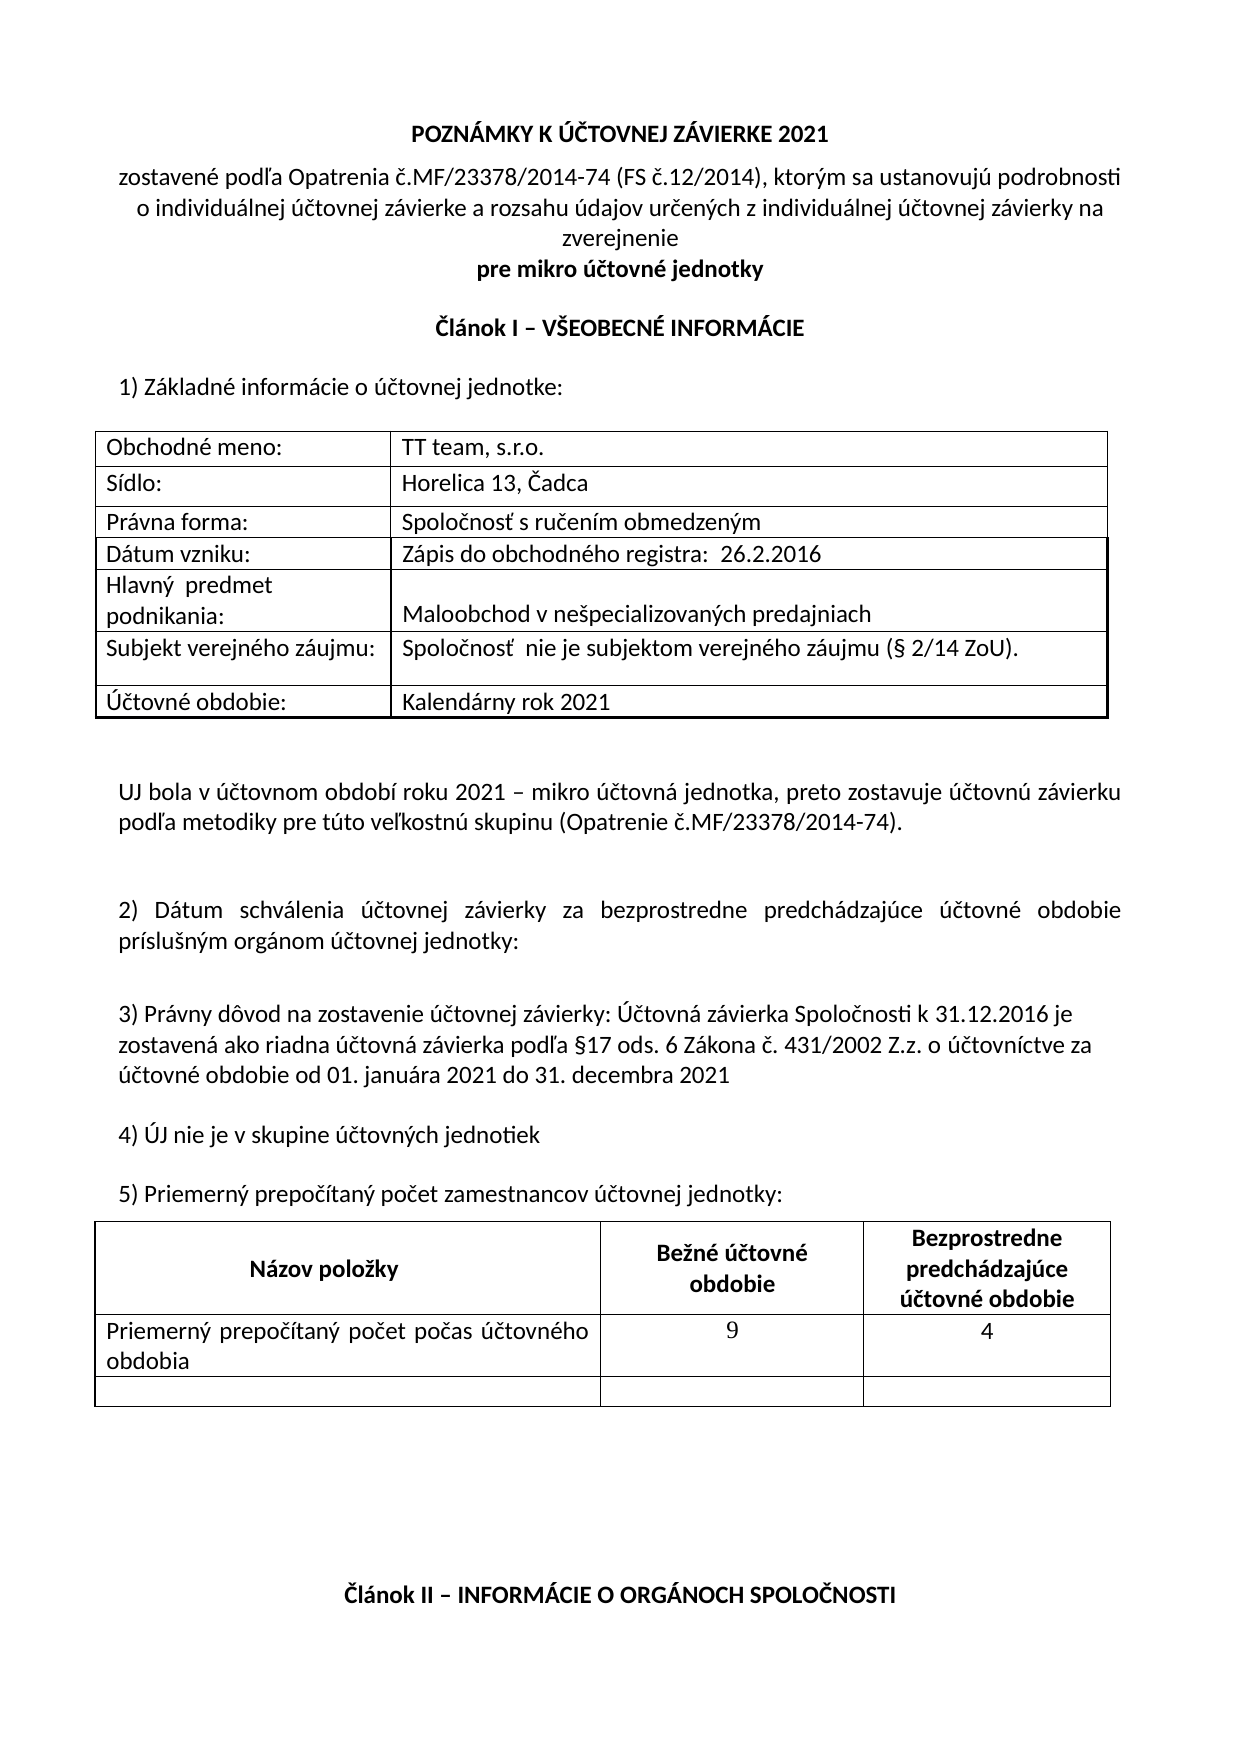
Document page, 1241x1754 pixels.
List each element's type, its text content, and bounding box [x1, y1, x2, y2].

table_cell [601, 1377, 863, 1406]
table_header Bezprostredne predchádzajúce účtovné obdobie [864, 1222, 1110, 1314]
table_cell Sídlo: [96, 467, 390, 506]
table_cell Právna forma: [96, 507, 390, 537]
text Článok II – INFORMÁCIE O ORGÁNOCH SPOLOČNOSTI [118, 1579, 1122, 1610]
table_cell 9 [601, 1315, 863, 1376]
text pre mikro účtovné jednotky [118, 253, 1122, 283]
table_cell Horelica 13, Čadca [391, 467, 1107, 506]
text UJ bola v účtovnom období roku 2021 – mikro účtovná jednotka, preto zostavuje účtovnú závierku podľa metodiky pre túto veľkostnú skupinu (Opatrenie č.MF/23378/2014-74). [118, 776, 1122, 837]
text 2) Dátum schválenia účtovnej závierky za bezprostredne predchádzajúce účtovné obdobie príslušným orgánom účtovnej jednotky: [118, 894, 1122, 956]
text 3) Právny dôvod na zostavenie účtovnej závierky: Účtovná závierka Spoločnosti k 31.12.2016 je zostavená ako riadna účtovná závierka podľa §17 ods. 6 Zákona č. 431/2002 Z.z. o účtovníctve za účtovné obdobie od 01. januára 2021 do 31. decembra 2021 [118, 999, 1122, 1090]
text 5) Priemerný prepočítaný počet zamestnancov účtovnej jednotky: [118, 1178, 1122, 1209]
text Článok I – VŠEOBECNÉ INFORMÁCIE [118, 312, 1122, 342]
text 1) Základné informácie o účtovnej jednotke: [118, 371, 1122, 402]
table_cell Zápis do obchodného registra: 26.2.2016 [392, 538, 1106, 569]
text POZNÁMKY K ÚČTOVNEJ ZÁVIERKE 2021 [118, 118, 1122, 149]
table_cell [864, 1377, 1110, 1406]
table_cell Spoločnosť s ručením obmedzeným [391, 507, 1107, 537]
table_cell Maloobchod v nešpecializovaných predajniach [392, 570, 1106, 631]
table_header Obchodné meno: [96, 432, 390, 466]
table_cell Subjekt verejného záujmu: [97, 632, 390, 685]
table_cell [96, 1377, 600, 1406]
text zostavené podľa Opatrenia č.MF/23378/2014-74 (FS č.12/2014), ktorým sa ustanovujú podrobnosti o individuálnej účtovnej závierke a rozsahu údajov určených z individuálnej účtovnej závierky na zverejnenie [118, 161, 1122, 253]
table_cell Hlavný predmet podnikania: [97, 570, 390, 631]
table_header TT team, s.r.o. [391, 432, 1107, 466]
table_cell Účtovné obdobie: [97, 686, 390, 716]
table_cell 4 [864, 1315, 1110, 1376]
table_cell Dátum vzniku: [97, 538, 390, 569]
table_header Názov položky [96, 1222, 600, 1314]
table_cell Kalendárny rok 2021 [392, 686, 1106, 716]
table_cell Spoločnosť nie je subjektom verejného záujmu (§ 2/14 ZoU). [392, 632, 1106, 685]
table_header Bežné účtovné obdobie [601, 1222, 863, 1314]
table_cell Priemerný prepočítaný počet počas účtovného obdobia [96, 1315, 600, 1376]
text 4) ÚJ nie je v skupine účtovných jednotiek [118, 1119, 1122, 1149]
